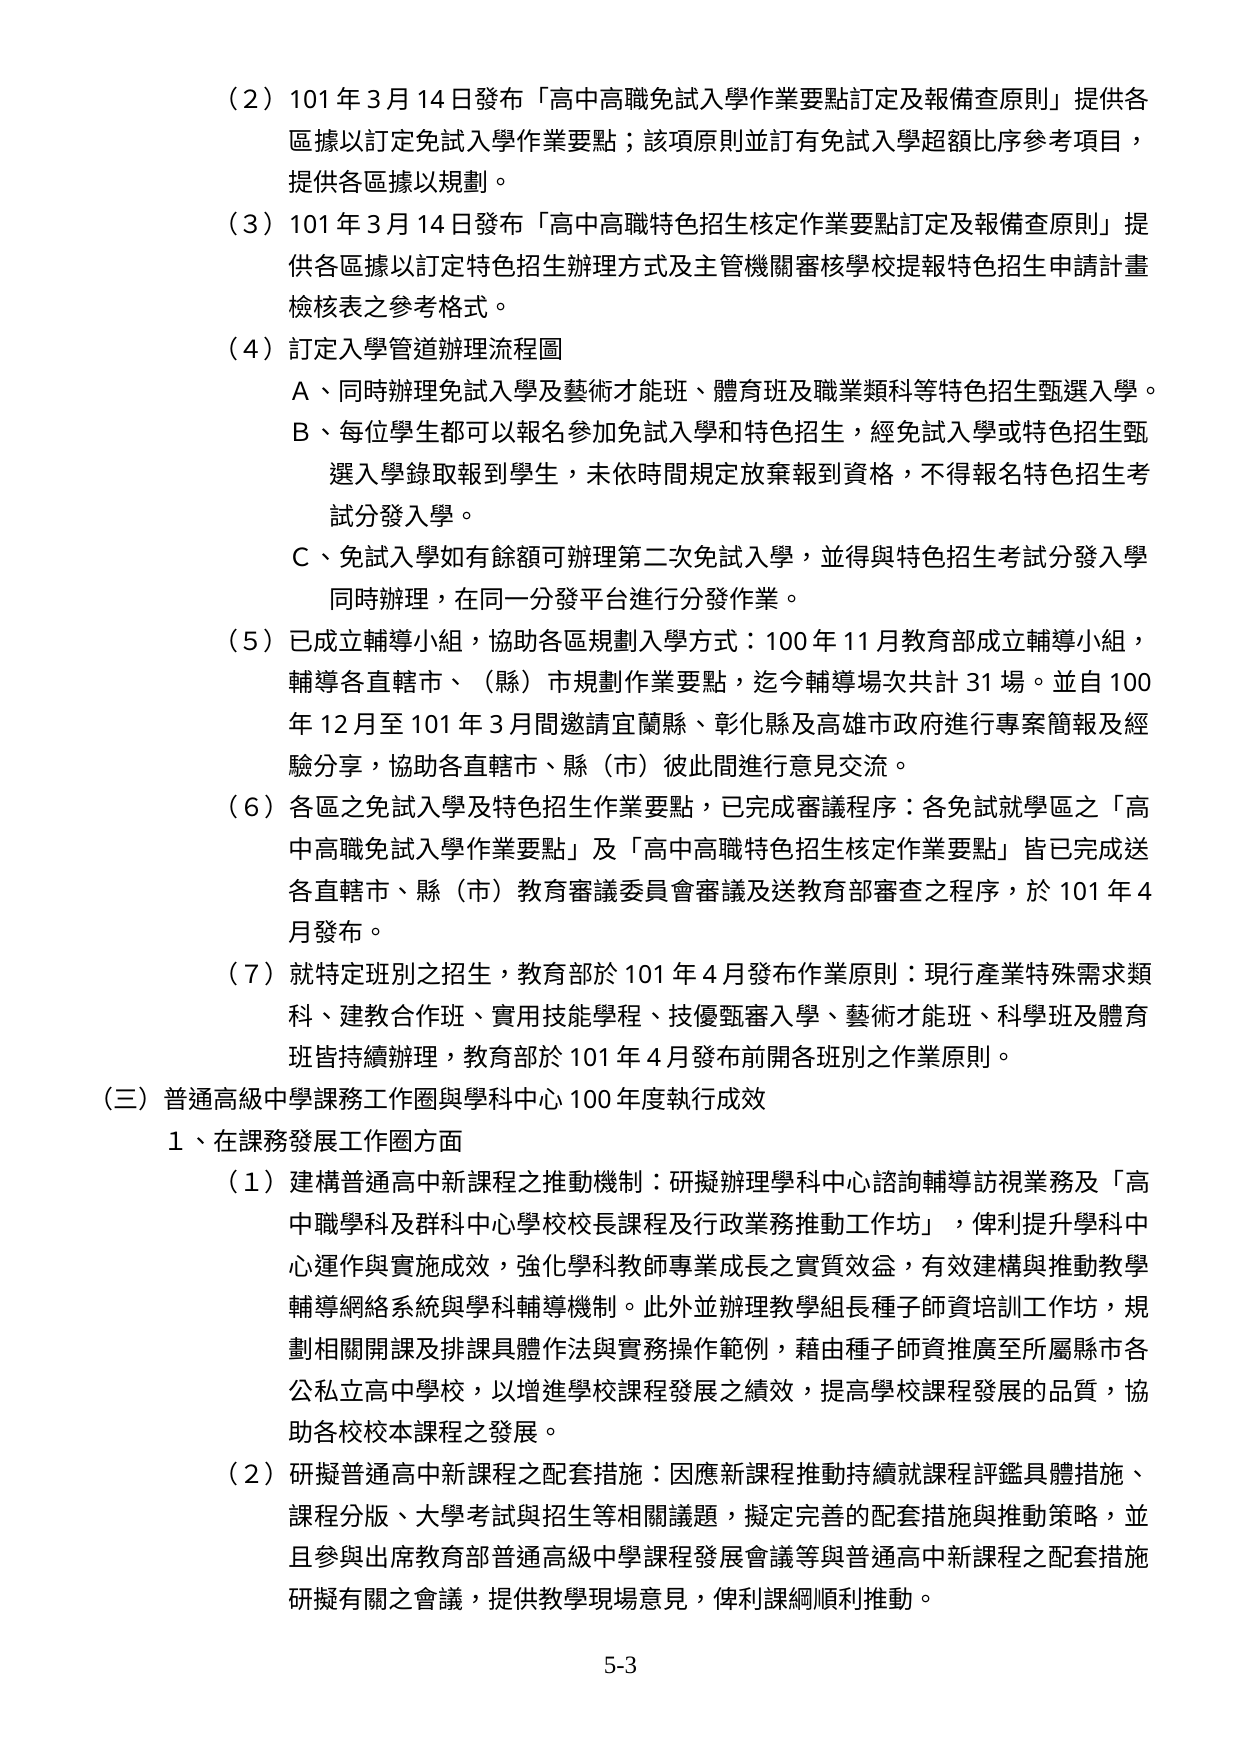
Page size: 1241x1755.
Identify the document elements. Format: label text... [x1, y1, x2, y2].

text （５）已成立輔導小組，協助各區規劃入學方式：100年11月教育部成立輔導小組，輔導各直轄市、（縣）市規劃作業要點，迄今輔導場次共計31場。並自100年12月至101年3月間邀請宜蘭縣、彰化縣及高雄市政府進行專案簡報及經驗分享，協助各直轄市、縣（市）彼此間進行意見交流。 [214, 617, 1152, 783]
text Ａ、同時辦理免試入學及藝術才能班、體育班及職業類科等特色招生甄選入學。 [288, 367, 1152, 408]
text （７）就特定班別之招生，教育部於101年4月發布作業原則：現行產業特殊需求類科、建教合作班、實用技能學程、技優甄審入學、藝術才能班、科學班及體育班皆持續辦理，教育部於101年4月發布前開各班別之作業原則。 [214, 950, 1152, 1075]
text Ｃ、免試入學如有餘額可辦理第二次免試入學，並得與特色招生考試分發入學同時辦理，在同一分發平台進行分發作業。 [288, 533, 1152, 617]
text （２）研擬普通高中新課程之配套措施：因應新課程推動持續就課程評鑑具體措施、課程分版、大學考試與招生等相關議題，擬定完善的配套措施與推動策略，並且參與出席教育部普通高級中學課程發展會議等與普通高中新課程之配套措施研擬有關之會議，提供教學現場意見，俾利課綱順利推動。 [214, 1450, 1152, 1617]
text （三）普通高級中學課務工作圈與學科中心100年度執行成效 [89, 1075, 1152, 1117]
text （６）各區之免試入學及特色招生作業要點，已完成審議程序：各免試就學區之「高中高職免試入學作業要點」及「高中高職特色招生核定作業要點」皆已完成送各直轄市、縣（市）教育審議委員會審議及送教育部審查之程序，於101年4月發布。 [214, 783, 1152, 950]
text （４）訂定入學管道辦理流程圖 [214, 325, 1152, 367]
text Ｂ、每位學生都可以報名參加免試入學和特色招生，經免試入學或特色招生甄選入學錄取報到學生，未依時間規定放棄報到資格，不得報名特色招生考試分發入學。 [288, 408, 1152, 533]
text １、在課務發展工作圈方面 [164, 1117, 1152, 1158]
text （１）建構普通高中新課程之推動機制：研擬辦理學科中心諮詢輔導訪視業務及「高中職學科及群科中心學校校長課程及行政業務推動工作坊」，俾利提升學科中心運作與實施成效，強化學科教師專業成長之實質效益，有效建構與推動教學輔導網絡系統與學科輔導機制。此外並辦理教學組長種子師資培訓工作坊，規劃相關開課及排課具體作法與實務操作範例，藉由種子師資推廣至所屬縣市各公私立高中學校，以增進學校課程發展之績效，提高學校課程發展的品質，協助各校校本課程之發展。 [214, 1158, 1152, 1450]
text （２）101年3月14日發布「高中高職免試入學作業要點訂定及報備查原則」提供各區據以訂定免試入學作業要點；該項原則並訂有免試入學超額比序參考項目，提供各區據以規劃。 [214, 75, 1152, 200]
text （３）101年3月14日發布「高中高職特色招生核定作業要點訂定及報備查原則」提供各區據以訂定特色招生辦理方式及主管機關審核學校提報特色招生申請計畫檢核表之參考格式。 [214, 200, 1152, 325]
